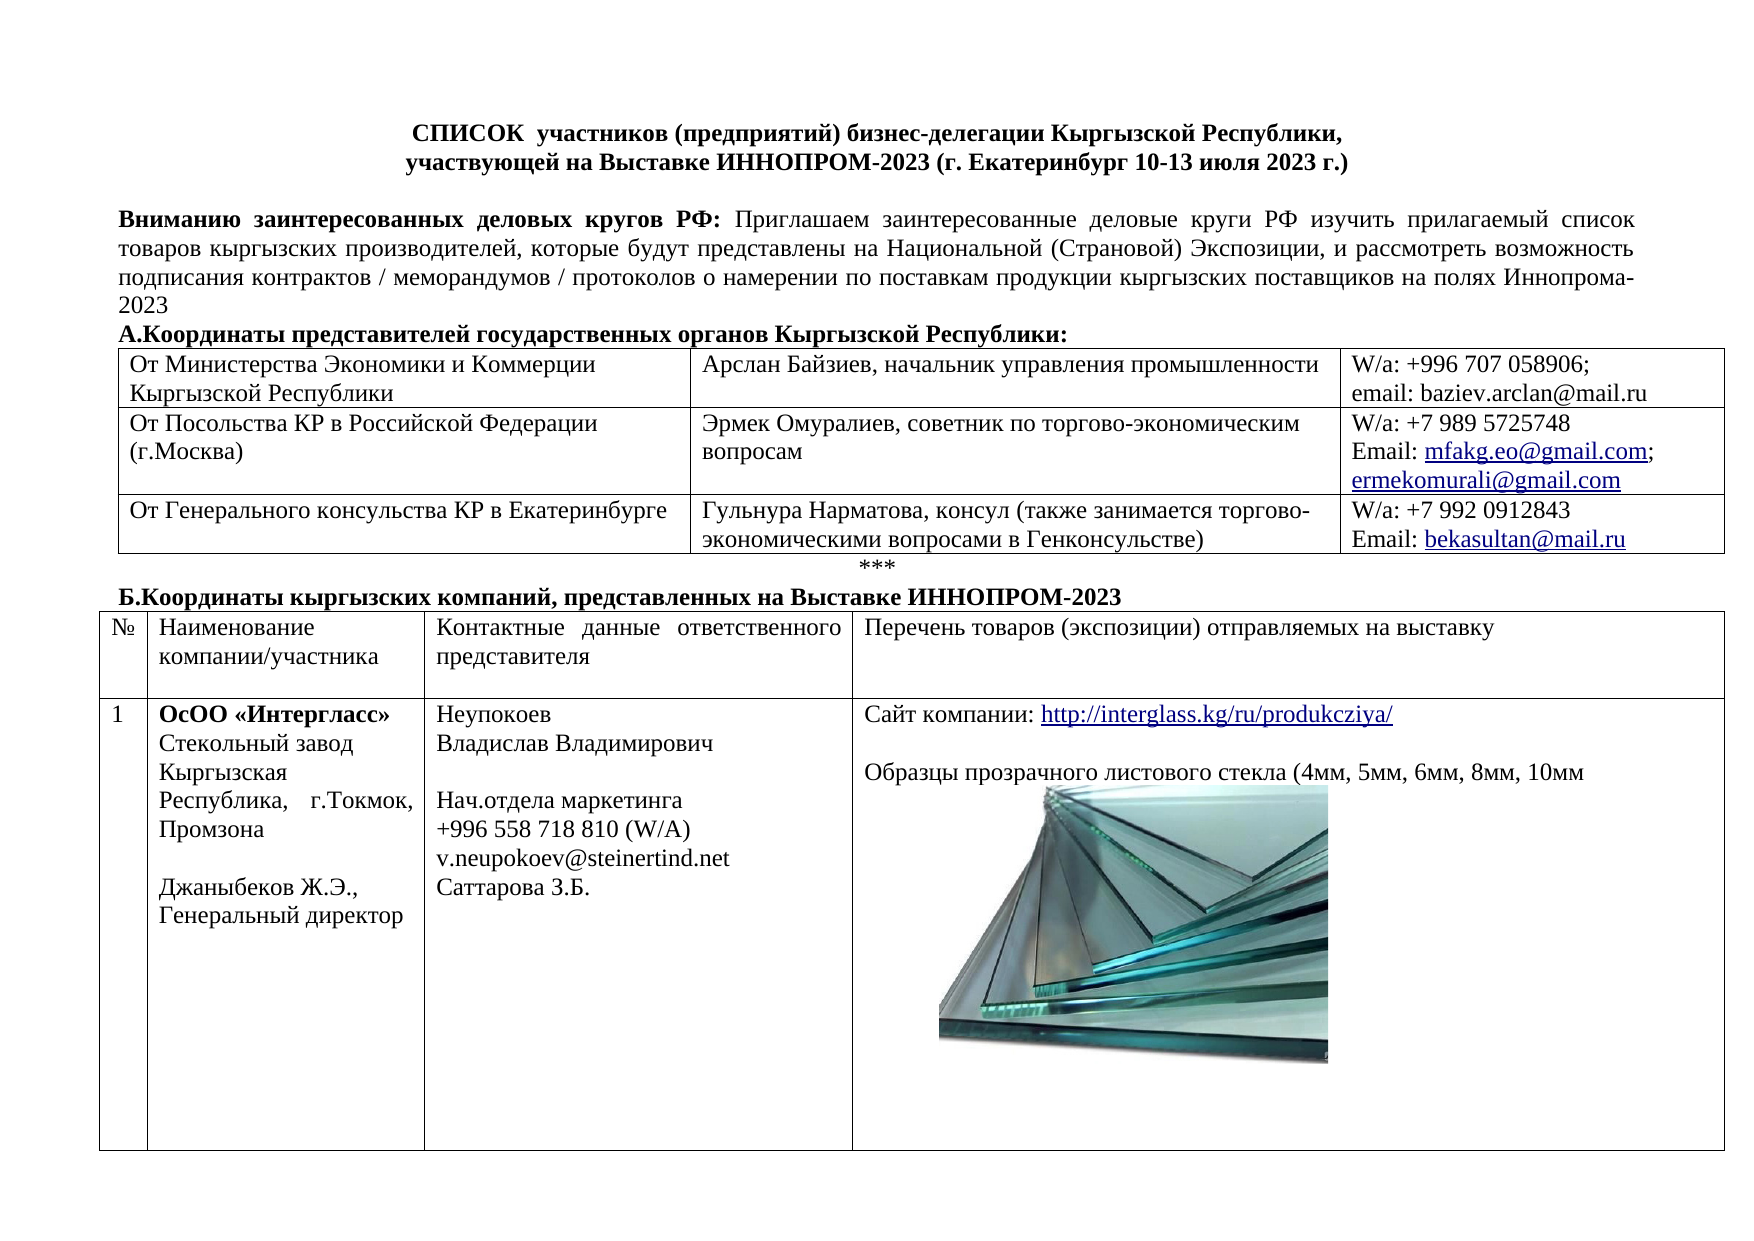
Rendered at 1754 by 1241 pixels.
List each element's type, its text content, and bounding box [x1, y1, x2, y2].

text участвующей на Выставке ИННОПРОМ-2023 (г. Екатеринбург 10-13 июля 2023 г.) [118, 147, 1636, 176]
table_header Перечень товаров (экспозиции) отправляемых на выставку [853, 612, 1724, 698]
text Вниманию заинтересованных деловых кругов РФ: Приглашаем заинтересованные деловые круги РФ изучить прилагаемый список товаров кыргызских производителей, которые будут представлены на Национальной (Страновой) Экспозиции, и рассмотреть возможность подписания контрактов / меморандумов / протоколов о намерении по поставкам продукции кыргызских поставщиков на полях Иннопрома-2023 [118, 204, 1636, 319]
table_cell W/a: +7 992 0912843 Email: bekasultan@mail.ru [1341, 495, 1724, 552]
table_cell ОсОО «Интергласс» Стекольный завод Кыргызская Республика, г.Токмок, Промзона Джаныбеков Ж.Э., Генеральный директор [148, 699, 424, 1150]
table_header W/a: +996 707 058906; email: baziev.arclan@mail.ru [1341, 349, 1724, 407]
text Б.Координаты кыргызских компаний, представленных на Выставке ИННОПРОМ-2023 [118, 582, 1636, 611]
table_header От Министерства Экономики и Коммерции Кыргызской Республики [119, 349, 690, 407]
table_cell От Генерального консульства КР в Екатеринбурге [119, 495, 690, 552]
text *** [118, 554, 1636, 582]
table_header Наименование компании/участника [148, 612, 424, 698]
table_header Арслан Байзиев, начальник управления промышленности [691, 349, 1340, 407]
table_cell От Посольства КР в Российской Федерации (г.Москва) [119, 408, 690, 494]
table_cell Эрмек Омуралиев, советник по торгово-экономическим вопросам [691, 408, 1340, 494]
table_cell Гульнура Нарматова, консул (также занимается торгово-экономическими вопросами в Генконсульстве) [691, 495, 1340, 552]
table_cell Сайт компании: http://interglass.kg/ru/produkcziya/ Образцы прозрачного листового стекла (4мм, 5мм, 6мм, 8мм, 10мм [853, 699, 1724, 1150]
text А.Координаты представителей государственных органов Кыргызской Республики: [118, 319, 1636, 348]
text СПИСОК участников (предприятий) бизнес-делегации Кыргызской Республики, [118, 118, 1636, 147]
table_cell W/a: +7 989 5725748 Email: mfakg.eo@gmail.com; ermekomurali@gmail.com [1341, 408, 1724, 494]
table_header № [100, 612, 147, 698]
table_cell 1 [100, 699, 147, 1150]
table_cell Неупокоев Владислав Владимирович Нач.отдела маркетинга +996 558 718 810 (W/A) v.neupokoev@steinertind.net Саттарова З.Б. [425, 699, 852, 1150]
table_header Контактные данные ответственного представителя [425, 612, 852, 698]
